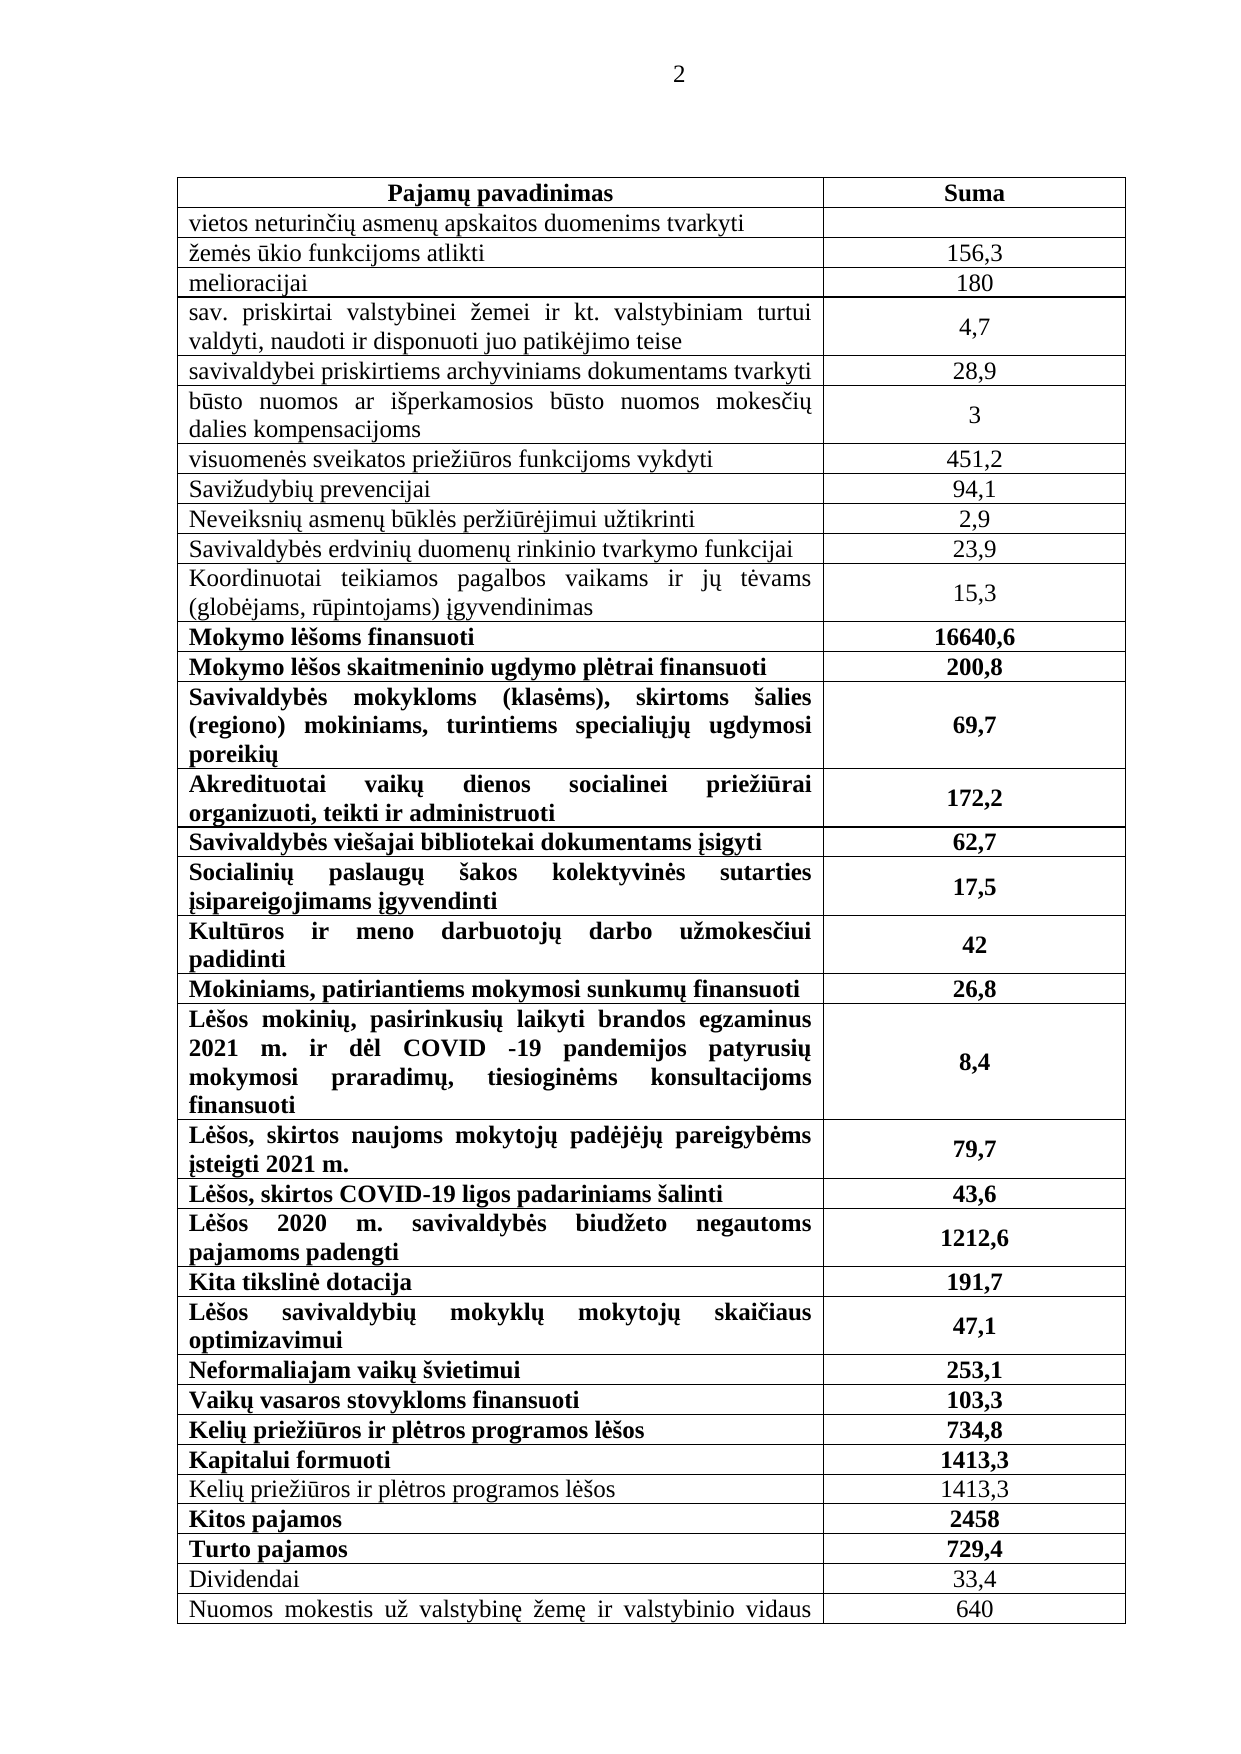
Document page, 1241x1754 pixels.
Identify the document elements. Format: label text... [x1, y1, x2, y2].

table_cell 42 [824, 916, 1125, 973]
table_cell Neformaliajam vaikų švietimui [178, 1355, 823, 1384]
table_cell 103,3 [824, 1385, 1125, 1414]
table_cell 33,4 [824, 1564, 1125, 1593]
table_cell Savižudybių prevencijai [178, 474, 823, 503]
table_cell 156,3 [824, 238, 1125, 267]
table_cell Kitos pajamos [178, 1504, 823, 1533]
table_cell 3 [824, 386, 1125, 443]
table_cell 28,9 [824, 356, 1125, 385]
table_cell melioracijai [178, 268, 823, 296]
table_cell 94,1 [824, 474, 1125, 503]
table_cell Kita tikslinė dotacija [178, 1267, 823, 1296]
table_cell Lėšos mokinių, pasirinkusių laikyti brandos egzaminus 2021 m. ir dėl COVID -19 pandemijos patyrusių mokymosi praradimų, tiesioginėms konsultacijoms finansuoti [178, 1004, 823, 1119]
table_cell sav. priskirtai valstybinei žemei ir kt. valstybiniam turtui valdyti, naudoti ir disponuoti juo patikėjimo teise [178, 298, 823, 355]
table_cell Lėšos, skirtos naujoms mokytojų padėjėjų pareigybėms įsteigti 2021 m. [178, 1120, 823, 1178]
table_cell būsto nuomos ar išperkamosios būsto nuomos mokesčių dalies kompensacijoms [178, 386, 823, 443]
table_cell 47,1 [824, 1297, 1125, 1354]
table_cell Vaikų vasaros stovykloms finansuoti [178, 1385, 823, 1414]
table_cell 640 [824, 1594, 1125, 1622]
table_cell Lėšos, skirtos COVID-19 ligos padariniams šalinti [178, 1179, 823, 1207]
table_cell 26,8 [824, 974, 1125, 1003]
table_cell 1413,3 [824, 1475, 1125, 1503]
table_cell 16640,6 [824, 622, 1125, 651]
table_cell Kelių priežiūros ir plėtros programos lėšos [178, 1415, 823, 1444]
table_cell 2,9 [824, 504, 1125, 533]
table_cell 23,9 [824, 534, 1125, 562]
table_cell Lėšos savivaldybių mokyklų mokytojų skaičiaus optimizavimui [178, 1297, 823, 1354]
table_cell visuomenės sveikatos priežiūros funkcijoms vykdyti [178, 444, 823, 473]
table_header Pajamų pavadinimas [178, 178, 823, 207]
table_cell 79,7 [824, 1120, 1125, 1178]
table_cell 191,7 [824, 1267, 1125, 1296]
table_cell 4,7 [824, 298, 1125, 355]
table_cell 172,2 [824, 769, 1125, 826]
table_cell 69,7 [824, 682, 1125, 768]
table_cell 17,5 [824, 857, 1125, 915]
table_cell Koordinuotai teikiamos pagalbos vaikams ir jų tėvams (globėjams, rūpintojams) įgyvendinimas [178, 564, 823, 621]
table_cell žemės ūkio funkcijoms atlikti [178, 238, 823, 267]
table_cell savivaldybei priskirtiems archyviniams dokumentams tvarkyti [178, 356, 823, 385]
table_cell vietos neturinčių asmenų apskaitos duomenims tvarkyti [178, 208, 823, 237]
table_cell 253,1 [824, 1355, 1125, 1384]
table_cell Kultūros ir meno darbuotojų darbo užmokesčiui padidinti [178, 916, 823, 973]
table_cell Kelių priežiūros ir plėtros programos lėšos [178, 1475, 823, 1503]
table_cell Mokymo lėšoms finansuoti [178, 622, 823, 651]
table_cell Akredituotai vaikų dienos socialinei priežiūrai organizuoti, teikti ir administruoti [178, 769, 823, 826]
table_cell 729,4 [824, 1534, 1125, 1563]
table_cell 451,2 [824, 444, 1125, 473]
table_cell 734,8 [824, 1415, 1125, 1444]
table_cell Lėšos 2020 m. savivaldybės biudžeto negautoms pajamoms padengti [178, 1209, 823, 1266]
table_cell 43,6 [824, 1179, 1125, 1207]
table_cell 1413,3 [824, 1445, 1125, 1473]
table_cell 62,7 [824, 828, 1125, 856]
table_cell 1212,6 [824, 1209, 1125, 1266]
table_cell Dividendai [178, 1564, 823, 1593]
table_header Suma [824, 178, 1125, 207]
table_cell 8,4 [824, 1004, 1125, 1119]
table_cell Savivaldybės mokykloms (klasėms), skirtoms šalies (regiono) mokiniams, turintiems specialiųjų ugdymosi poreikių [178, 682, 823, 768]
table_cell Turto pajamos [178, 1534, 823, 1563]
table_cell Neveiksnių asmenų būklės peržiūrėjimui užtikrinti [178, 504, 823, 533]
table_cell Mokymo lėšos skaitmeninio ugdymo plėtrai finansuoti [178, 652, 823, 681]
table_cell Socialinių paslaugų šakos kolektyvinės sutarties įsipareigojimams įgyvendinti [178, 857, 823, 915]
table_cell 180 [824, 268, 1125, 296]
table_cell Savivaldybės viešajai bibliotekai dokumentams įsigyti [178, 828, 823, 856]
table_cell Kapitalui formuoti [178, 1445, 823, 1473]
table_cell Mokiniams, patiriantiems mokymosi sunkumų finansuoti [178, 974, 823, 1003]
table_cell Savivaldybės erdvinių duomenų rinkinio tvarkymo funkcijai [178, 534, 823, 562]
table_cell 200,8 [824, 652, 1125, 681]
table_cell Nuomos mokestis už valstybinę žemę ir valstybinio vidaus [178, 1594, 823, 1622]
table_cell [824, 208, 1125, 237]
table_cell 2458 [824, 1504, 1125, 1533]
table_cell 15,3 [824, 564, 1125, 621]
